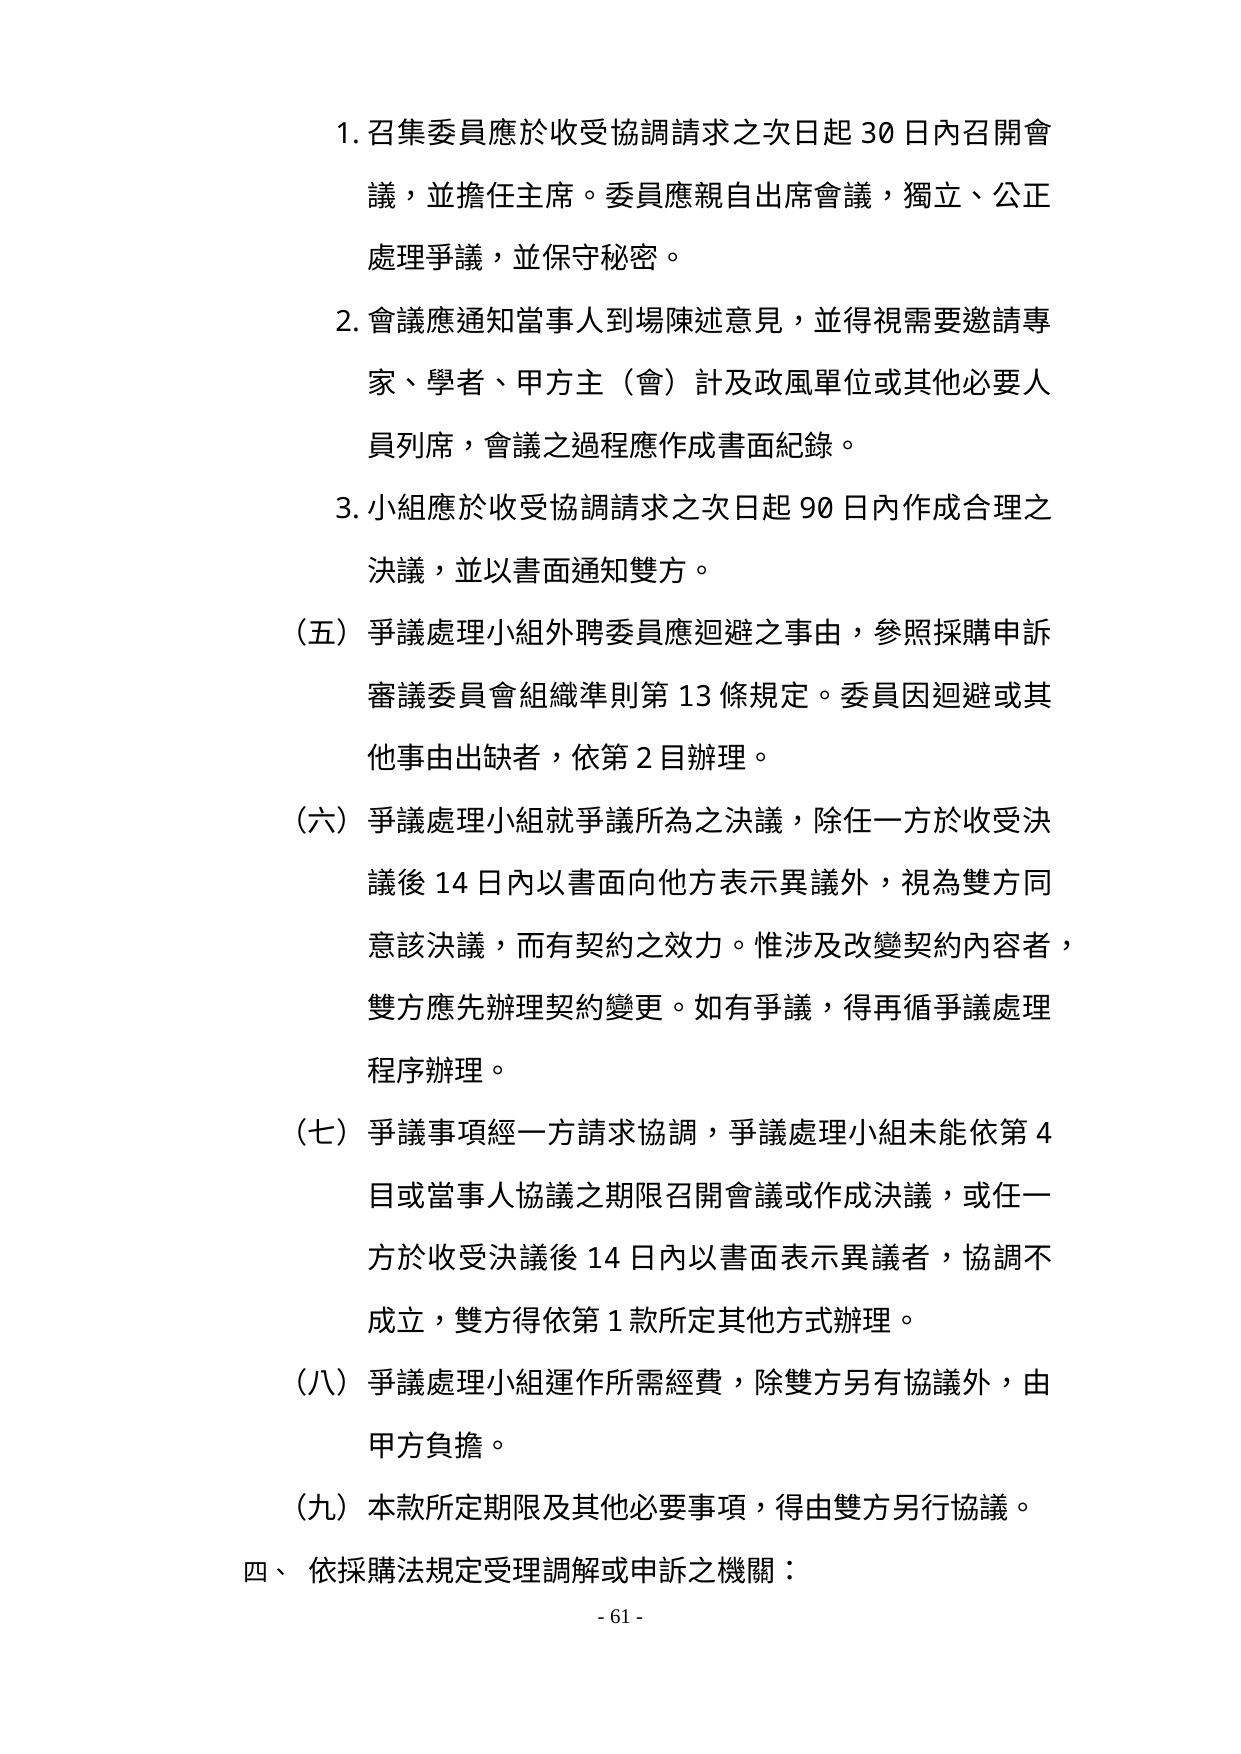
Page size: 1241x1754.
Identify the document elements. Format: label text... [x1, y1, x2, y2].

list 爭議事項經一方請求協調，爭議處理小組未能依第4目或當事人協議之期限召開會議或作成決議，或任一方於收受決議後14日內以書面表示異議者，協調不成立，雙方得依第1款所定其他方式辦理。 [278, 1089, 1053, 1339]
list 本款所定期限及其他必要事項，得由雙方另行協議。 [278, 1464, 1053, 1527]
list 爭議處理小組就爭議所為之決議，除任一方於收受決議後14日內以書面向他方表示異議外，視為雙方同意該決議，而有契約之效力。惟涉及改變契約內容者，雙方應先辦理契約變更。如有爭議，得再循爭議處理程序辦理。 [278, 777, 1053, 1089]
list 小組應於收受協調請求之次日起90日內作成合理之決議，並以書面通知雙方。 [335, 464, 1053, 589]
list 爭議處理小組運作所需經費，除雙方另有協議外，由甲方負擔。 [278, 1339, 1053, 1464]
list 會議應通知當事人到場陳述意見，並得視需要邀請專家、學者、甲方主（會）計及政風單位或其他必要人員列席，會議之過程應作成書面紀錄。 [335, 277, 1053, 464]
list 召集委員應於收受協調請求之次日起30日內召開會議，並擔任主席。委員應親自出席會議，獨立、公正處理爭議，並保守秘密。 [335, 89, 1053, 277]
list 爭議處理小組外聘委員應迴避之事由，參照採購申訴審議委員會組織準則第13條規定。委員因迴避或其他事由出缺者，依第2目辦理。 [278, 589, 1053, 777]
list 依採購法規定受理調解或申訴之機關： [243, 1527, 1053, 1589]
